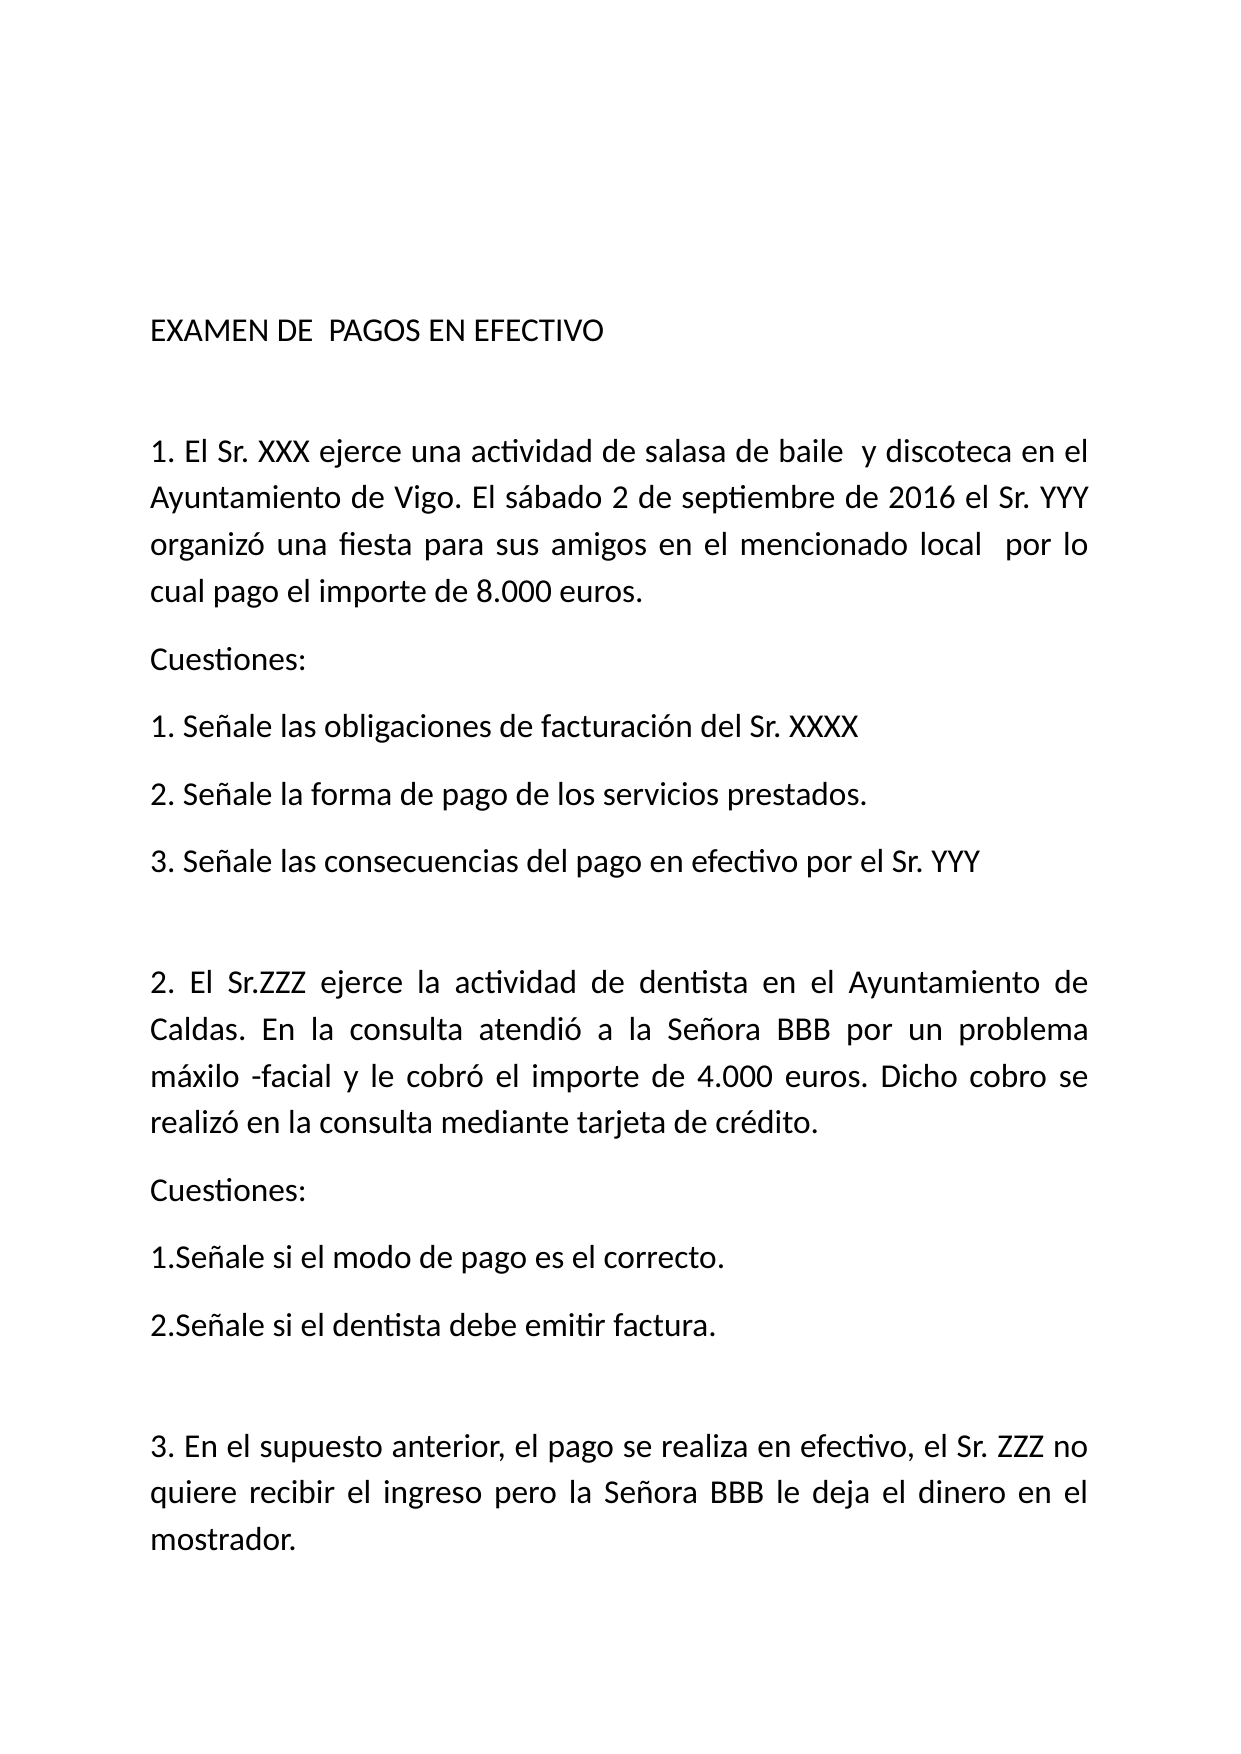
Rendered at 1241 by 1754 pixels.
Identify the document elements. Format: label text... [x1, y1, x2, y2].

text 1.Señale si el modo de pago es el correcto. [150, 1237, 1090, 1277]
text 3. Señale las consecuencias del pago en efectivo por el Sr. YYY [150, 840, 1090, 881]
text 1. Señale las obligaciones de facturación del Sr. XXXX [150, 705, 1090, 746]
text 1. El Sr. XXX ejerce una actividad de salasa de baile y discoteca en el Ayuntamiento de Vigo. El sábado 2 de septiembre de 2016 el Sr. YYY organizó una fiesta para sus amigos en el mencionado local por lo cual pago el importe de 8.000 euros. [150, 430, 1090, 611]
text Cuestiones: [150, 1169, 1090, 1210]
text 2.Señale si el dentista debe emitir factura. [150, 1304, 1090, 1345]
text Cuestiones: [150, 638, 1090, 678]
text EXAMEN DE PAGOS EN EFECTIVO [150, 309, 1090, 350]
text 3. En el supuesto anterior, el pago se realiza en efectivo, el Sr. ZZZ no quiere recibir el ingreso pero la Señora BBB le deja el dinero en el mostrador. [150, 1425, 1090, 1559]
text 2. Señale la forma de pago de los servicios prestados. [150, 773, 1090, 813]
text 2. El Sr.ZZZ ejerce la actividad de dentista en el Ayuntamiento de Caldas. En la consulta atendió a la Señora BBB por un problema máxilo -facial y le cobró el importe de 4.000 euros. Dicho cobro se realizó en la consulta mediante tarjeta de crédito. [150, 961, 1090, 1142]
